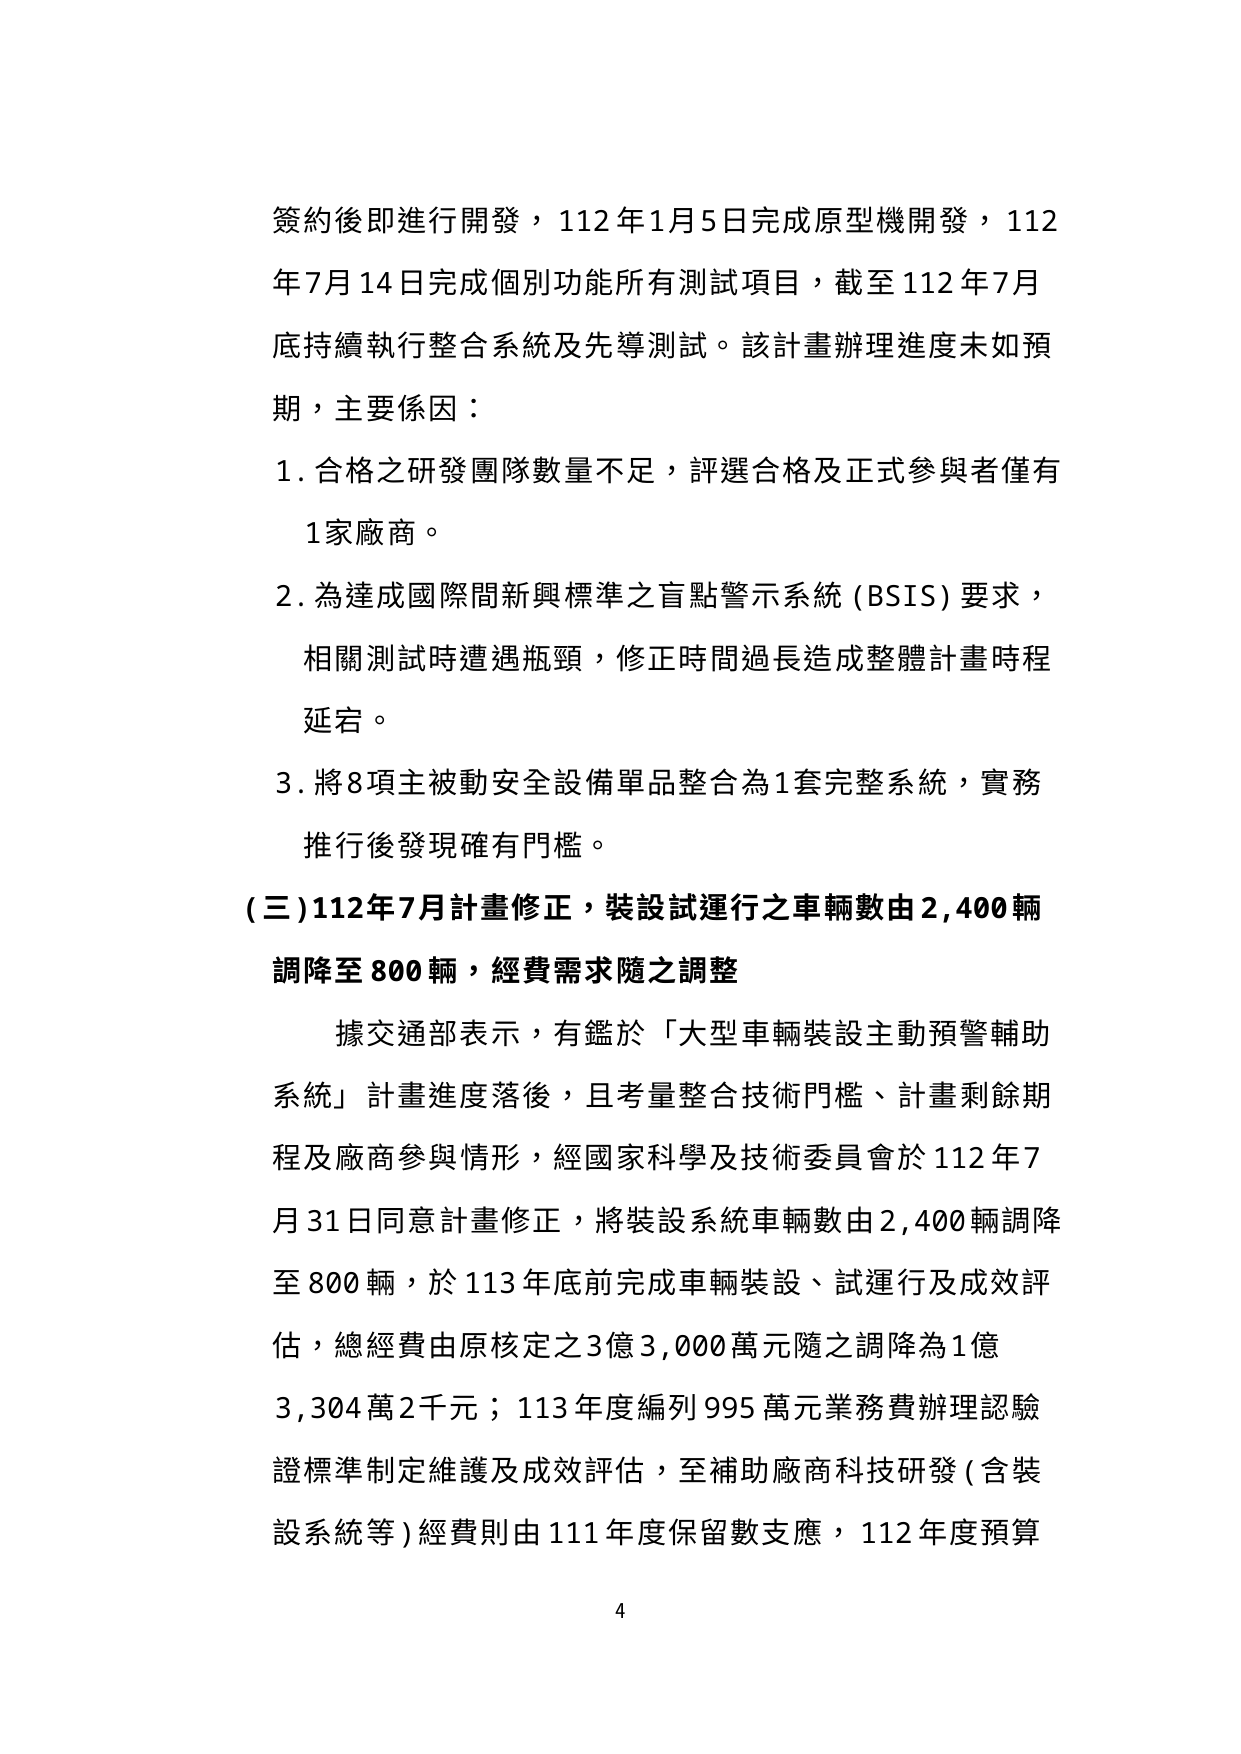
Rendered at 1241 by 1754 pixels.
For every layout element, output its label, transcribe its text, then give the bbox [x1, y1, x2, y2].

text 2.為達成國際間新興標準之盲點警示系統(BSIS)要求，相關測試時遭遇瓶頸，修正時間過長造成整體計畫時程延宕。 [266, 552, 1063, 740]
text 1.合格之研發團隊數量不足，評選合格及正式參與者僅有1家廠商。 [266, 427, 1063, 552]
text 3.將8項主被動安全設備單品整合為1套完整系統，實務推行後發現確有門檻。 [266, 740, 1063, 865]
text (三)112年7月計畫修正，裝設試運行之車輛數由2,400輛調降至800輛，經費需求隨之調整 [236, 865, 1063, 990]
text 據交通部表示，有鑑於「大型車輛裝設主動預警輔助系統」計畫進度落後，且考量整合技術門檻、計畫剩餘期程及廠商參與情形，經國家科學及技術委員會於112年7月31日同意計畫修正，將裝設系統車輛數由2,400輛調降至800輛，於113年底前完成車輛裝設、試運行及成效評估，總經費由原核定之3億3,000萬元隨之調降為1億3,304萬2千元；113年度編列995萬元業務費辦理認驗證標準制定維護及成效評估，至補助廠商科技研發(含裝設系統等)經費則由111年度保留數支應，112年度預算 [266, 990, 1063, 1552]
text 簽約後即進行開發，112年1月5日完成原型機開發，112年7月14日完成個別功能所有測試項目，截至112年7月底持續執行整合系統及先導測試。該計畫辦理進度未如預期，主要係因： [266, 177, 1063, 427]
